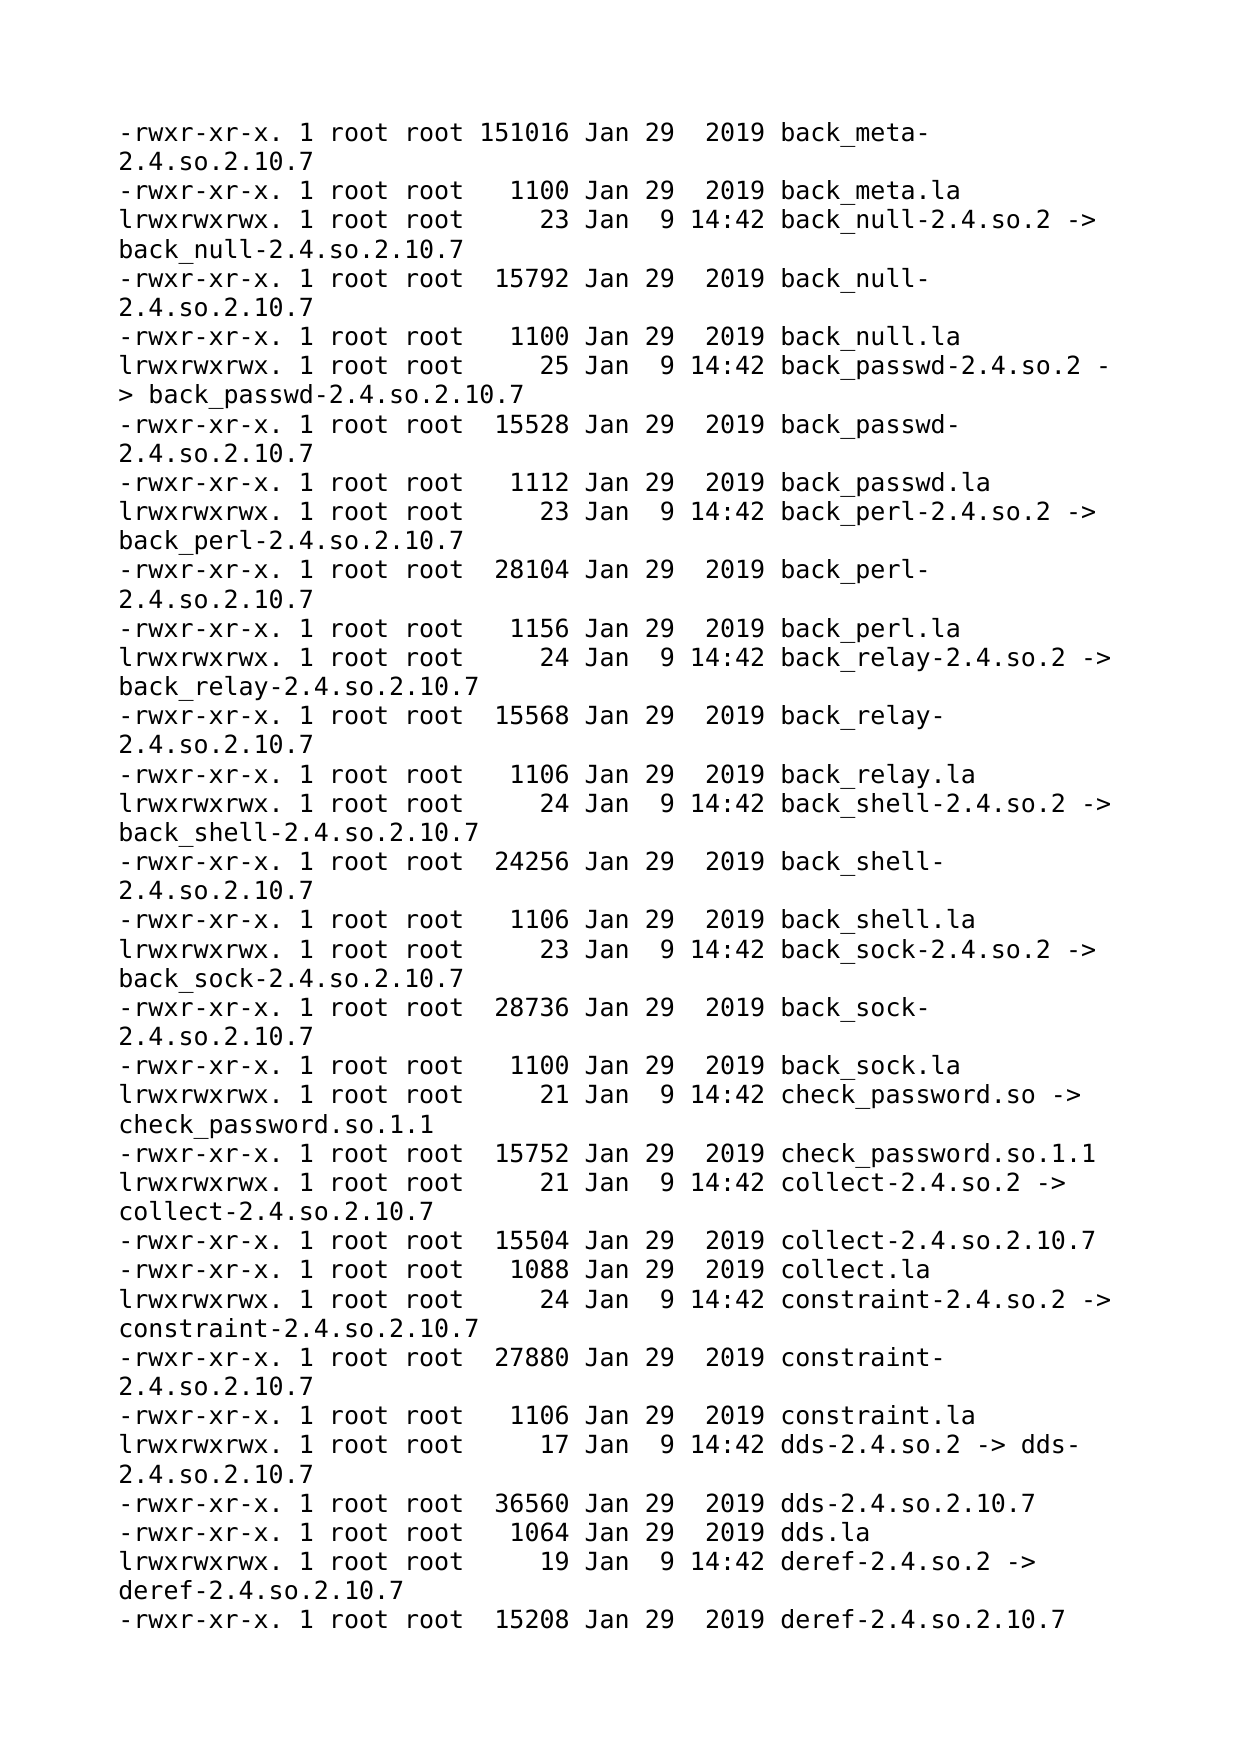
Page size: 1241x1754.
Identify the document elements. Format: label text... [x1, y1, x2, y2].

text -rwxr-xr-x. 1 root root 151016 Jan 29 2019 back_meta-2.4.so.2.10.7 -rwxr-xr-x. 1 root root 1100 Jan 29 2019 back_meta.la lrwxrwxrwx. 1 root root 23 Jan 9 14:42 back_null-2.4.so.2 -> back_null-2.4.so.2.10.7 -rwxr-xr-x. 1 root root 15792 Jan 29 2019 back_null-2.4.so.2.10.7 -rwxr-xr-x. 1 root root 1100 Jan 29 2019 back_null.la lrwxrwxrwx. 1 root root 25 Jan 9 14:42 back_passwd-2.4.so.2 -> back_passwd-2.4.so.2.10.7 -rwxr-xr-x. 1 root root 15528 Jan 29 2019 back_passwd-2.4.so.2.10.7 -rwxr-xr-x. 1 root root 1112 Jan 29 2019 back_passwd.la lrwxrwxrwx. 1 root root 23 Jan 9 14:42 back_perl-2.4.so.2 -> back_perl-2.4.so.2.10.7 -rwxr-xr-x. 1 root root 28104 Jan 29 2019 back_perl-2.4.so.2.10.7 -rwxr-xr-x. 1 root root 1156 Jan 29 2019 back_perl.la lrwxrwxrwx. 1 root root 24 Jan 9 14:42 back_relay-2.4.so.2 -> back_relay-2.4.so.2.10.7 -rwxr-xr-x. 1 root root 15568 Jan 29 2019 back_relay-2.4.so.2.10.7 -rwxr-xr-x. 1 root root 1106 Jan 29 2019 back_relay.la lrwxrwxrwx. 1 root root 24 Jan 9 14:42 back_shell-2.4.so.2 -> back_shell-2.4.so.2.10.7 -rwxr-xr-x. 1 root root 24256 Jan 29 2019 back_shell-2.4.so.2.10.7 -rwxr-xr-x. 1 root root 1106 Jan 29 2019 back_shell.la lrwxrwxrwx. 1 root root 23 Jan 9 14:42 back_sock-2.4.so.2 -> back_sock-2.4.so.2.10.7 -rwxr-xr-x. 1 root root 28736 Jan 29 2019 back_sock-2.4.so.2.10.7 -rwxr-xr-x. 1 root root 1100 Jan 29 2019 back_sock.la lrwxrwxrwx. 1 root root 21 Jan 9 14:42 check_password.so -> check_password.so.1.1 -rwxr-xr-x. 1 root root 15752 Jan 29 2019 check_password.so.1.1 lrwxrwxrwx. 1 root root 21 Jan 9 14:42 collect-2.4.so.2 -> collect-2.4.so.2.10.7 -rwxr-xr-x. 1 root root 15504 Jan 29 2019 collect-2.4.so.2.10.7 -rwxr-xr-x. 1 root root 1088 Jan 29 2019 collect.la lrwxrwxrwx. 1 root root 24 Jan 9 14:42 constraint-2.4.so.2 -> constraint-2.4.so.2.10.7 -rwxr-xr-x. 1 root root 27880 Jan 29 2019 constraint-2.4.so.2.10.7 -rwxr-xr-x. 1 root root 1106 Jan 29 2019 constraint.la lrwxrwxrwx. 1 root root 17 Jan 9 14:42 dds-2.4.so.2 -> dds-2.4.so.2.10.7 -rwxr-xr-x. 1 root root 36560 Jan 29 2019 dds-2.4.so.2.10.7 -rwxr-xr-x. 1 root root 1064 Jan 29 2019 dds.la lrwxrwxrwx. 1 root root 19 Jan 9 14:42 deref-2.4.so.2 -> deref-2.4.so.2.10.7 -rwxr-xr-x. 1 root root 15208 Jan 29 2019 deref-2.4.so.2.10.7 [118, 118, 1122, 1635]
